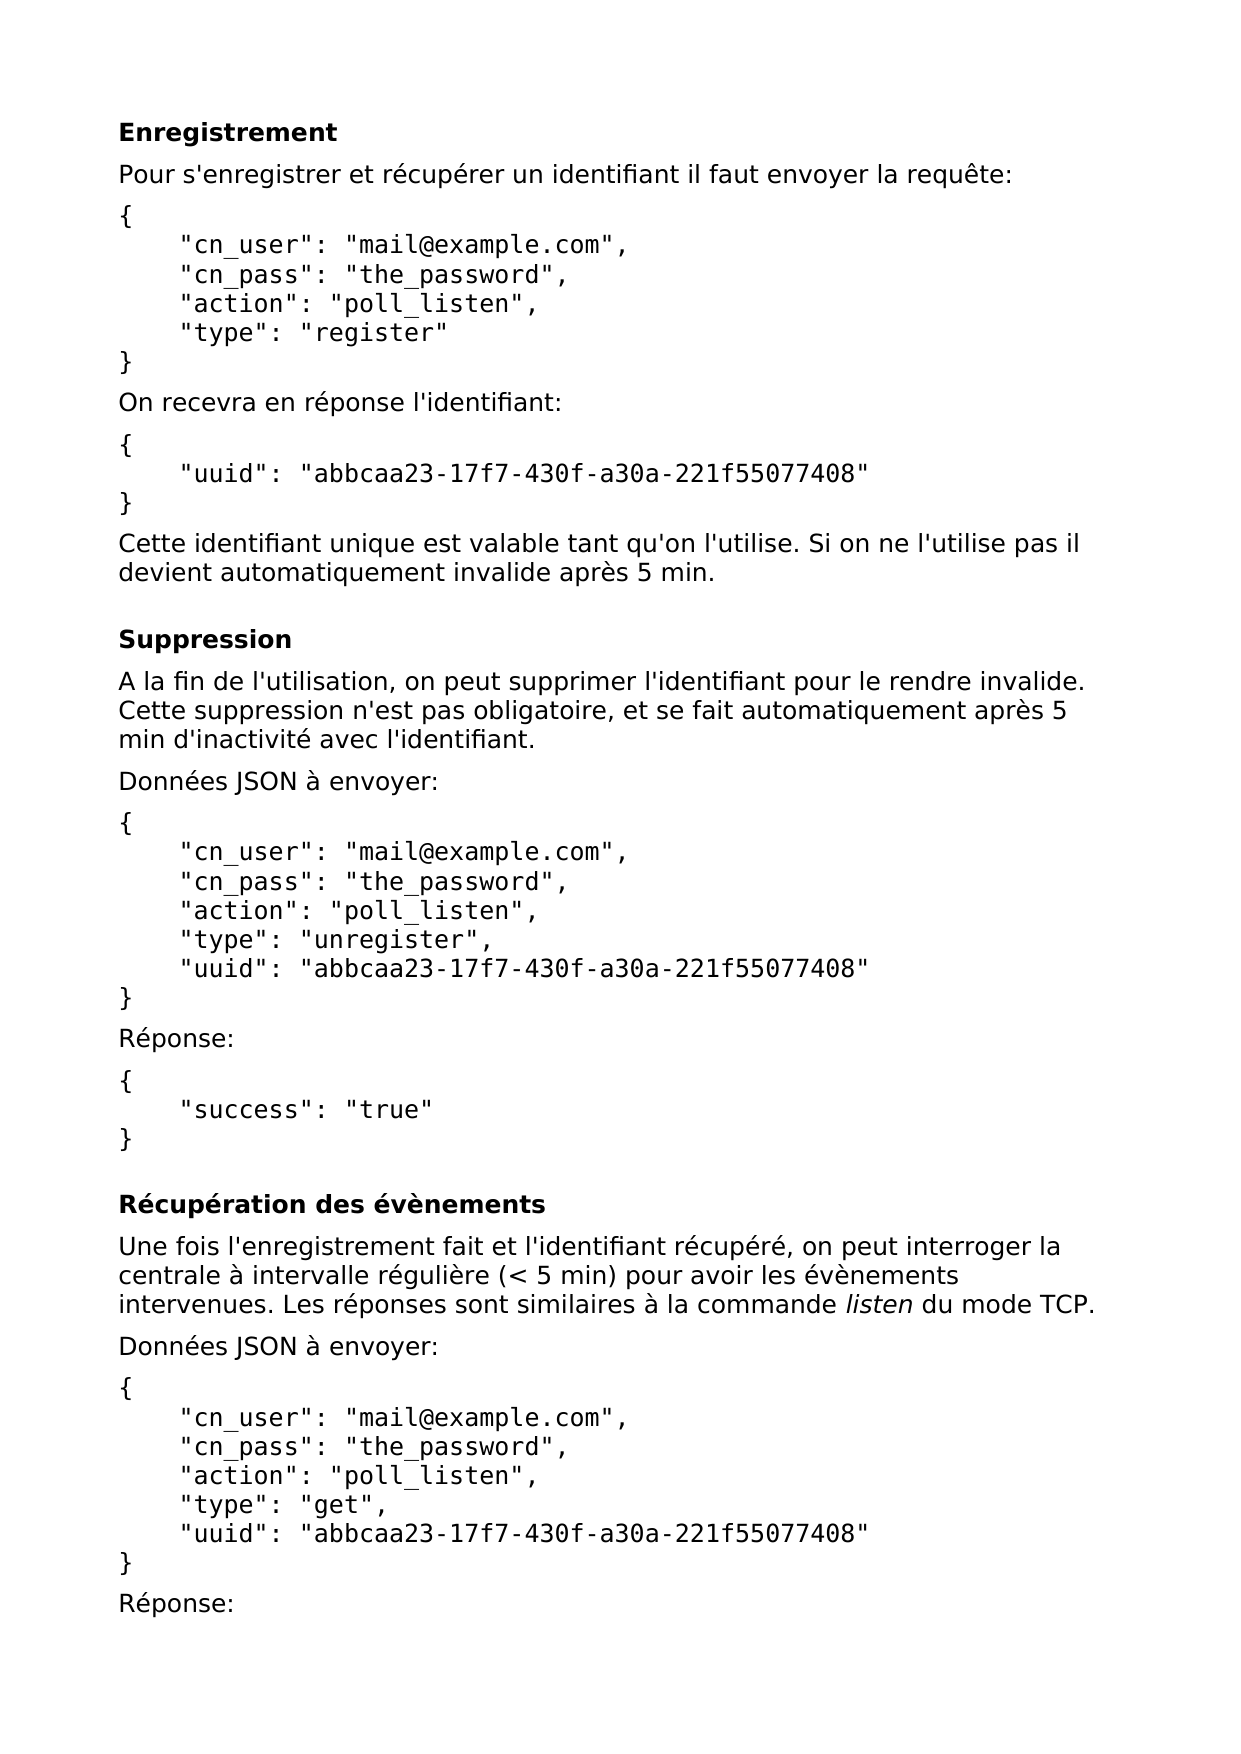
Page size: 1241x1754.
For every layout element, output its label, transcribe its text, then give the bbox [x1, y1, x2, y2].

text { "cn_user": "mail@example.com", "cn_pass": "the_password", "action": "poll_listen", "type": "register" } [118, 201, 1122, 376]
text { "uuid": "abbcaa23-17f7-430f-a30a-221f55077408" } [118, 430, 1122, 517]
text Une fois l'enregistrement fait et l'identifiant récupéré, on peut interroger la centrale à intervalle régulière (< 5 min) pour avoir les évènements intervenues. Les réponses sont similaires à la commande listen du mode TCP. [118, 1232, 1122, 1319]
subtitle Enregistrement [118, 118, 1122, 147]
text { "cn_user": "mail@example.com", "cn_pass": "the_password", "action": "poll_listen", "type": "get", "uuid": "abbcaa23-17f7-430f-a30a-221f55077408" } [118, 1373, 1122, 1578]
text Réponse: [118, 1024, 1122, 1053]
text { "cn_user": "mail@example.com", "cn_pass": "the_password", "action": "poll_listen", "type": "unregister", "uuid": "abbcaa23-17f7-430f-a30a-221f55077408" } [118, 808, 1122, 1012]
text { "success": "true" } [118, 1066, 1122, 1153]
text A la fin de l'utilisation, on peut supprimer l'identifiant pour le rendre invalide. Cette suppression n'est pas obligatoire, et se fait automatiquement après 5 min d'inactivité avec l'identifiant. [118, 667, 1122, 754]
text On recevra en réponse l'identifiant: [118, 388, 1122, 417]
text Cette identifiant unique est valable tant qu'on l'utilise. Si on ne l'utilise pas il devient automatiquement invalide après 5 min. [118, 529, 1122, 587]
subtitle Récupération des évènements [118, 1190, 1122, 1219]
text Données JSON à envoyer: [118, 767, 1122, 796]
subtitle Suppression [118, 625, 1122, 654]
text Réponse: [118, 1589, 1122, 1619]
text Données JSON à envoyer: [118, 1332, 1122, 1361]
text Pour s'enregistrer et récupérer un identifiant il faut envoyer la requête: [118, 160, 1122, 189]
